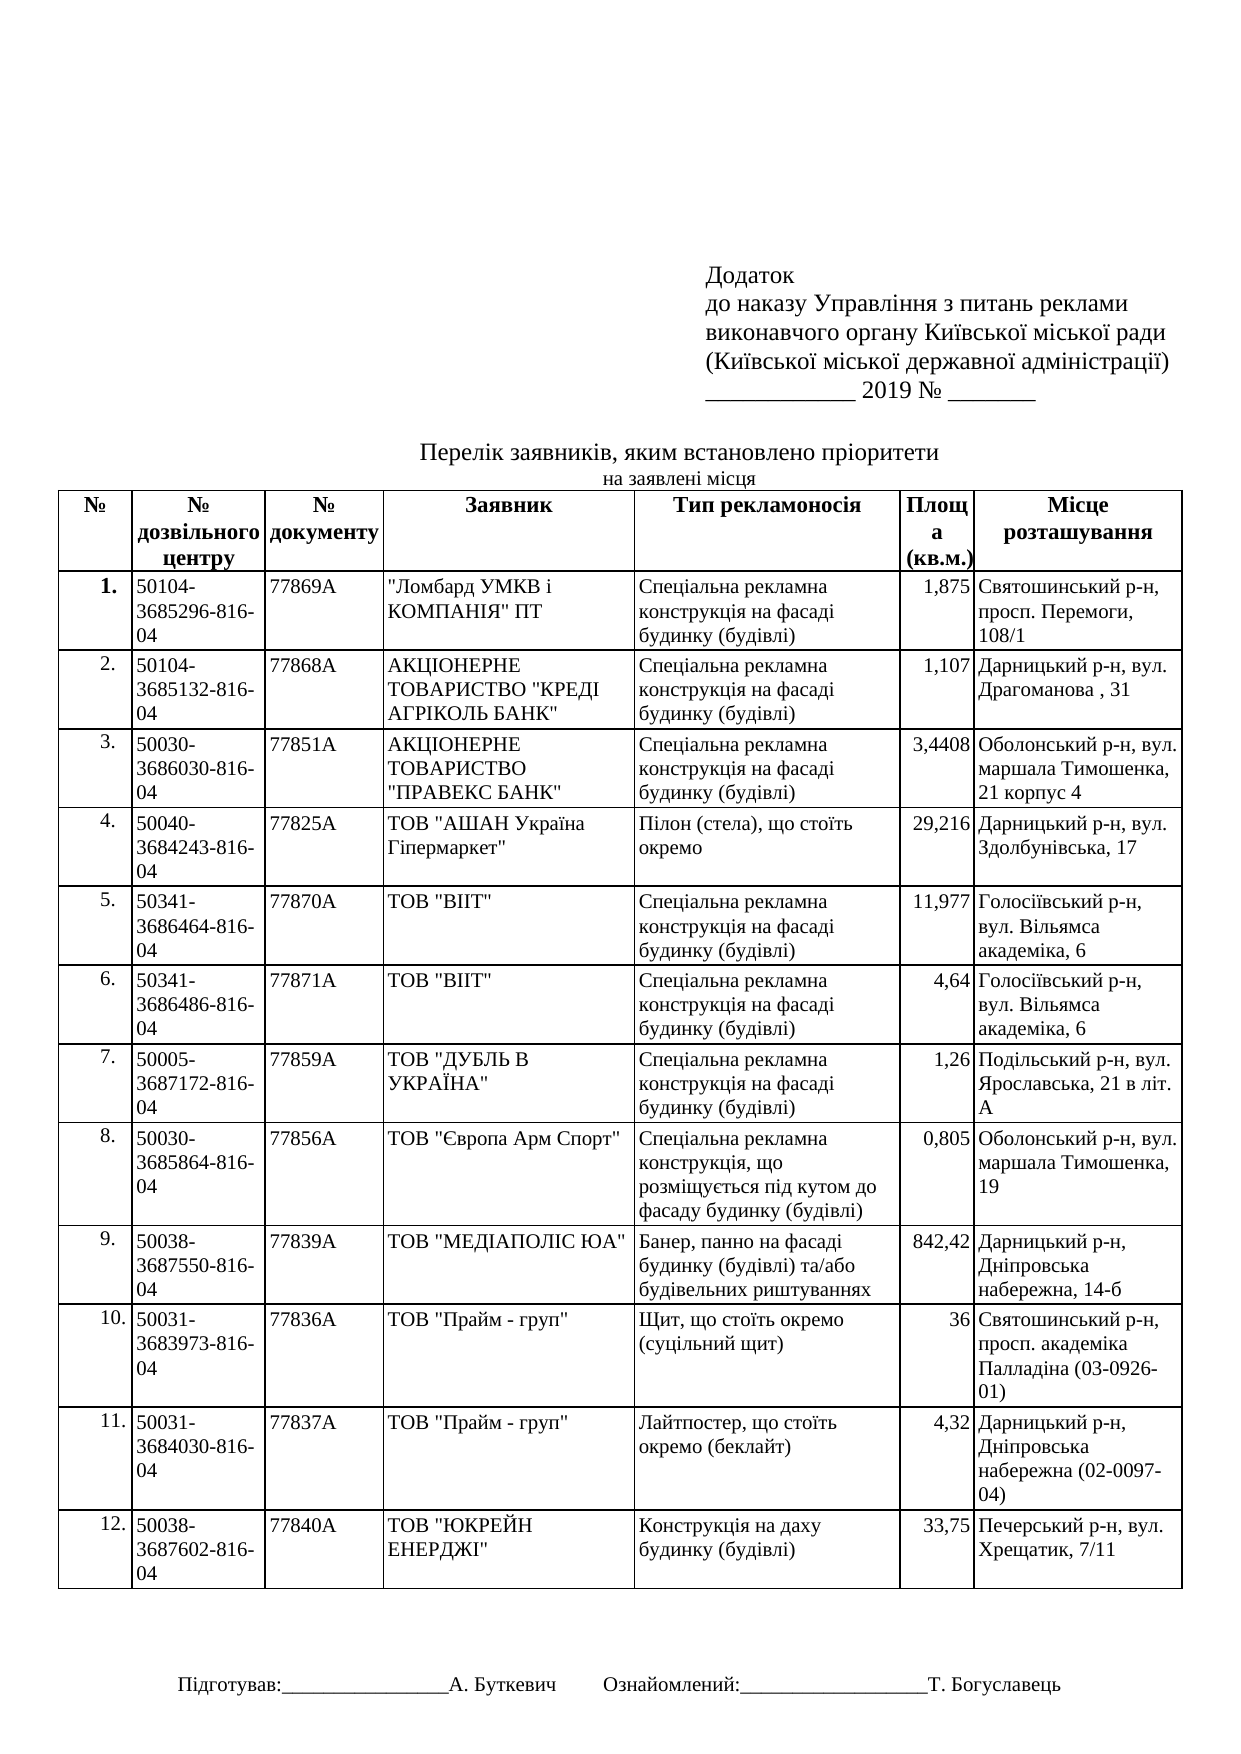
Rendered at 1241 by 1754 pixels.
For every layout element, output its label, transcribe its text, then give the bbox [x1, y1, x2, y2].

table_cell 77851А [266, 730, 383, 807]
table_header Площа (кв.м.) [901, 491, 973, 570]
table_cell 50031-3684030-816-04 [133, 1408, 264, 1509]
table_cell Спеціальна рекламна конструкція на фасаді будинку (будівлі) [635, 651, 899, 728]
table_cell 50038-3687550-816-04 [133, 1226, 264, 1303]
table_cell 50030-3685864-816-04 [133, 1123, 264, 1224]
table_cell [59, 1123, 131, 1224]
text на заявлені місця [177, 466, 1181, 490]
table_cell 11,977 [901, 887, 973, 964]
table_cell 50005-3687172-816-04 [133, 1045, 264, 1122]
table_cell 77871А [266, 966, 383, 1043]
table_cell ТОВ "МЕДІАПОЛІС ЮА" [384, 1226, 634, 1303]
table_cell 50030-3686030-816-04 [133, 730, 264, 807]
table_cell 77840А [266, 1511, 383, 1588]
table_cell 1,875 [901, 572, 973, 649]
table_cell Банер, панно на фасаді будинку (будівлі) та/або будівельних риштуваннях [635, 1226, 899, 1303]
table_cell 77856А [266, 1123, 383, 1224]
table_cell 4,32 [901, 1408, 973, 1509]
text Перелік заявників, яким встановлено пріоритети [177, 437, 1181, 466]
table_cell 1,26 [901, 1045, 973, 1122]
table_cell 77870А [266, 887, 383, 964]
table_cell [59, 730, 131, 807]
table_cell Святошинський р-н, просп. Перемоги, 108/1 [975, 572, 1181, 649]
table_cell 29,216 [901, 808, 973, 885]
table_cell Святошинський р-н, просп. академіка Палладіна (03-0926-01) [975, 1305, 1181, 1406]
table_header № дозвільного центру [133, 491, 264, 570]
table_cell Щит, що стоїть окремо (суцільний щит) [635, 1305, 899, 1406]
table_cell 4,64 [901, 966, 973, 1043]
table_cell Голосіївський р-н, вул. Вільямса академіка, 6 [975, 966, 1181, 1043]
table_header № [59, 491, 131, 570]
table_cell Спеціальна рекламна конструкція на фасаді будинку (будівлі) [635, 887, 899, 964]
table_cell Голосіївський р-н, вул. Вільямса академіка, 6 [975, 887, 1181, 964]
table_cell [59, 1305, 131, 1406]
table_cell 1,107 [901, 651, 973, 728]
table_cell Спеціальна рекламна конструкція на фасаді будинку (будівлі) [635, 572, 899, 649]
table_cell Спеціальна рекламна конструкція на фасаді будинку (будівлі) [635, 1045, 899, 1122]
table_cell "Ломбард УМКВ і КОМПАНІЯ" ПТ [384, 572, 634, 649]
table_cell [59, 966, 131, 1043]
table_cell ТОВ "Прайм - груп" [384, 1305, 634, 1406]
table_cell 77839А [266, 1226, 383, 1303]
table_cell АКЦІОНЕРНЕ ТОВАРИСТВО "КРЕДІ АГРІКОЛЬ БАНК" [384, 651, 634, 728]
table_header Заявник [384, 491, 634, 570]
table_cell Подільський р-н, вул. Ярославська, 21 в літ. А [975, 1045, 1181, 1122]
table_cell Лайтпостер, що стоїть окремо (беклайт) [635, 1408, 899, 1509]
table_cell [59, 1045, 131, 1122]
table_cell ТОВ "ВІІТ" [384, 887, 634, 964]
table_cell [59, 808, 131, 885]
table_cell Спеціальна рекламна конструкція на фасаді будинку (будівлі) [635, 730, 899, 807]
table_cell 77836А [266, 1305, 383, 1406]
table_cell 50031-3683973-816-04 [133, 1305, 264, 1406]
table_header Додаток до наказу Управління з питань реклами виконавчого органу Київської міської ради (Київської міської державної адміністрації) ____________ 2019 № _______ [694, 87, 1192, 437]
table_cell 50341-3686486-816-04 [133, 966, 264, 1043]
table_cell ТОВ "Прайм - груп" [384, 1408, 634, 1509]
table_cell Оболонський р-н, вул. маршала Тимошенка, 21 корпус 4 [975, 730, 1181, 807]
table_cell 36 [901, 1305, 973, 1406]
table_cell ТОВ "ВІІТ" [384, 966, 634, 1043]
table_header № документу [266, 491, 383, 570]
table_cell ТОВ "ЮКРЕЙН ЕНЕРДЖІ" [384, 1511, 634, 1588]
table_cell ТОВ "АШАН Україна Гіпермаркет" [384, 808, 634, 885]
table_cell [59, 887, 131, 964]
table_cell Дарницький р-н, вул. Драгоманова , 31 [975, 651, 1181, 728]
table_cell 50104-3685132-816-04 [133, 651, 264, 728]
table_cell [59, 1226, 131, 1303]
table_cell 50104-3685296-816-04 [133, 572, 264, 649]
table_header Місце розташування [975, 491, 1181, 570]
table_cell 0,805 [901, 1123, 973, 1224]
table_cell 3,4408 [901, 730, 973, 807]
table_cell 77869А [266, 572, 383, 649]
table_header Тип рекламоносія [635, 491, 899, 570]
table_header [166, 87, 694, 437]
table_cell 77868А [266, 651, 383, 728]
table_cell 50040-3684243-816-04 [133, 808, 264, 885]
table_cell [59, 1408, 131, 1509]
table_cell [59, 651, 131, 728]
table_cell 33,75 [901, 1511, 973, 1588]
table_cell 50038-3687602-816-04 [133, 1511, 264, 1588]
table_cell ТОВ "Європа Арм Спорт" [384, 1123, 634, 1224]
table_cell Дарницький р-н, Дніпровська набережна (02-0097-04) [975, 1408, 1181, 1509]
table_cell [59, 1511, 131, 1588]
table_cell 77837А [266, 1408, 383, 1509]
table_cell Печерський р-н, вул. Хрещатик, 7/11 [975, 1511, 1181, 1588]
table_cell 77825А [266, 808, 383, 885]
table_cell Пілон (стела), що стоїть окремо [635, 808, 899, 885]
table_cell Спеціальна рекламна конструкція, що розміщується під кутом до фасаду будинку (будівлі) [635, 1123, 899, 1224]
table_cell [59, 572, 131, 649]
table_cell Спеціальна рекламна конструкція на фасаді будинку (будівлі) [635, 966, 899, 1043]
table_cell Оболонський р-н, вул. маршала Тимошенка, 19 [975, 1123, 1181, 1224]
table_cell Дарницький р-н, Дніпровська набережна, 14-б [975, 1226, 1181, 1303]
table_cell Дарницький р-н, вул. Здолбунівська, 17 [975, 808, 1181, 885]
table_cell 50341-3686464-816-04 [133, 887, 264, 964]
table_cell 842,42 [901, 1226, 973, 1303]
table_cell АКЦІОНЕРНЕ ТОВАРИСТВО "ПРАВЕКС БАНК" [384, 730, 634, 807]
table_cell 77859А [266, 1045, 383, 1122]
table_cell ТОВ "ДУБЛЬ В УКРАЇНА" [384, 1045, 634, 1122]
table_cell Конструкція на даху будинку (будівлі) [635, 1511, 899, 1588]
